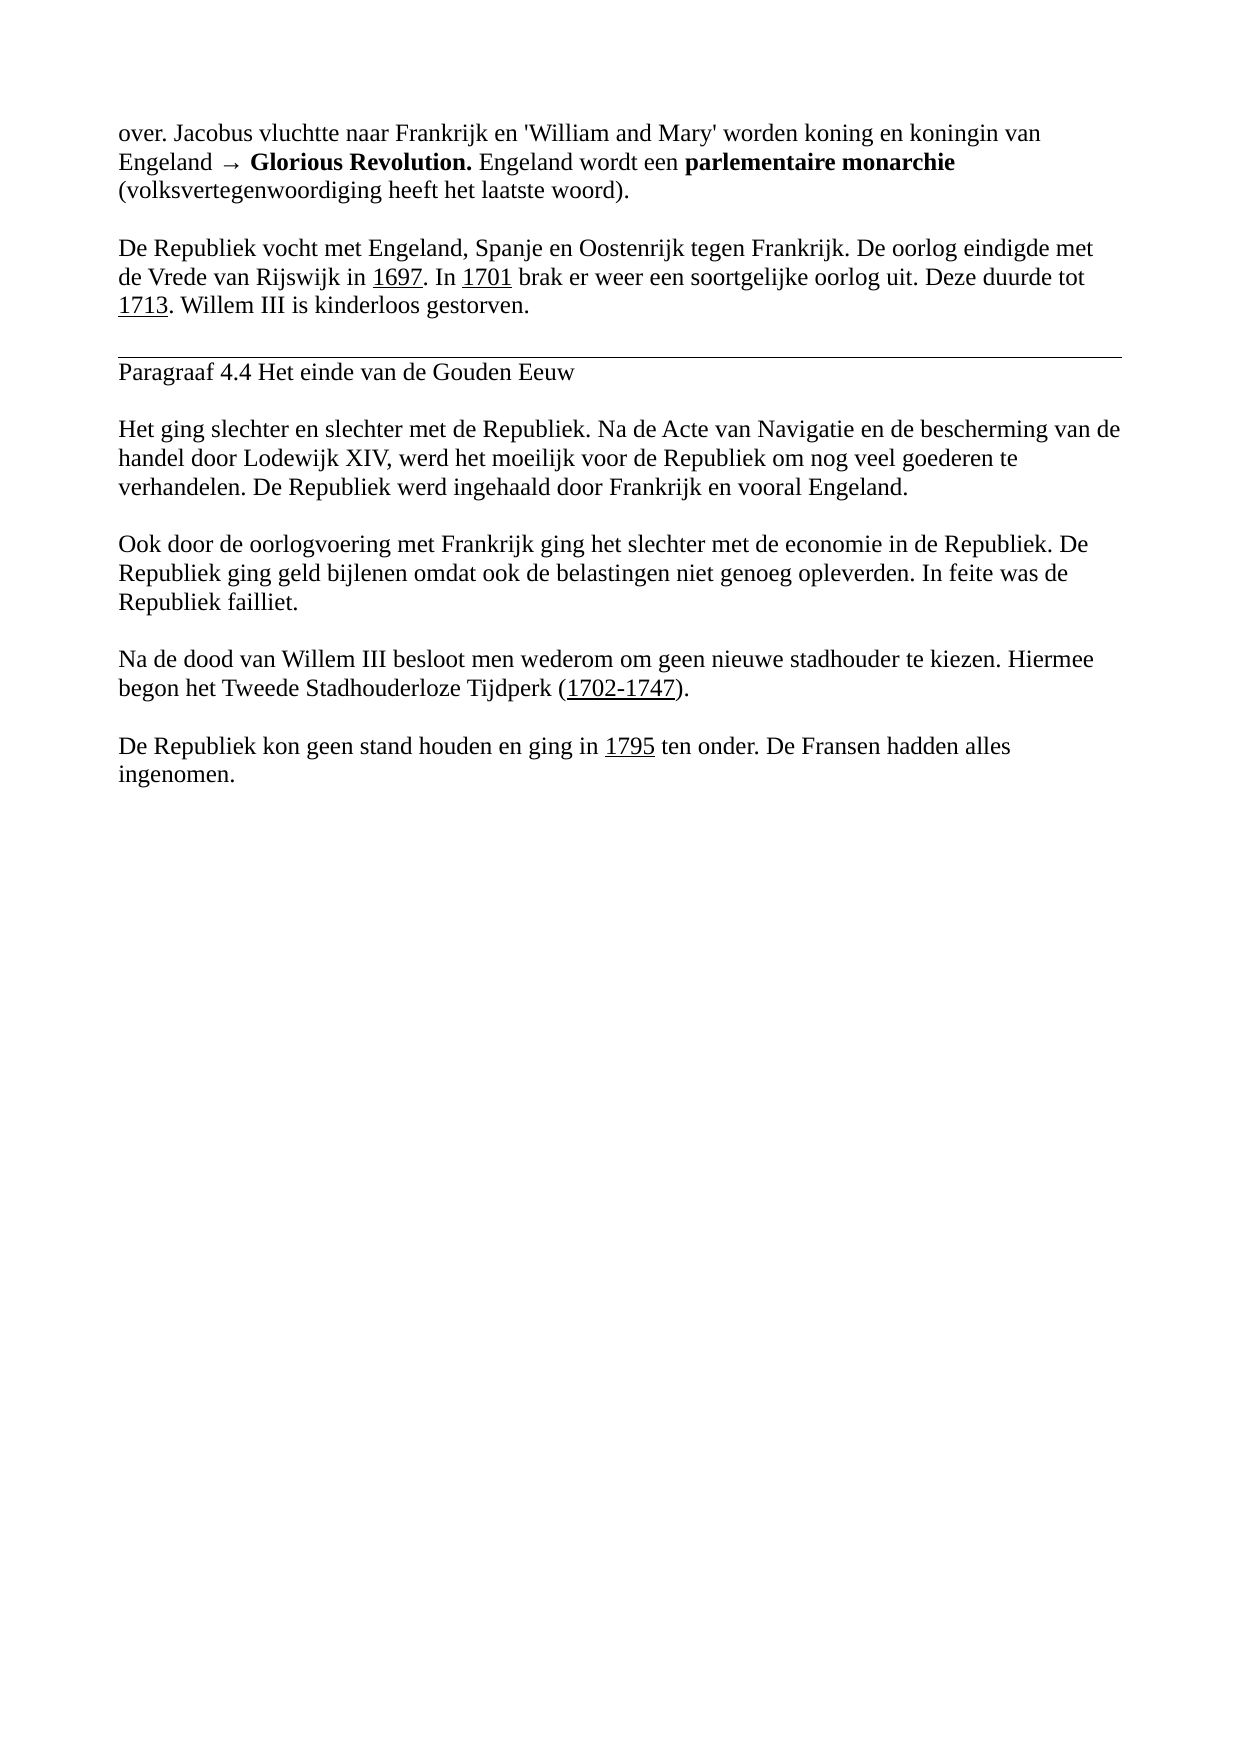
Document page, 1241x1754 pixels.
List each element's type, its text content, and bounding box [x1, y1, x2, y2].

text Paragraaf 4.4 Het einde van de Gouden Eeuw [118, 358, 1122, 386]
text De Republiek kon geen stand houden en ging in 1795 ten onder. De Fransen hadden alles ingenomen. [118, 731, 1122, 788]
text Ook door de oorlogvoering met Frankrijk ging het slechter met de economie in de Republiek. De Republiek ging geld bijlenen omdat ook de belastingen niet genoeg opleverden. In feite was de Republiek failliet. [118, 529, 1122, 616]
text over. Jacobus vluchtte naar Frankrijk en 'William and Mary' worden koning en koningin van Engeland → Glorious Revolution. Engeland wordt een parlementaire monarchie (volksvertegenwoordiging heeft het laatste woord). [118, 118, 1122, 204]
text De Republiek vocht met Engeland, Spanje en Oostenrijk tegen Frankrijk. De oorlog eindigde met de Vrede van Rijswijk in 1697. In 1701 brak er weer een soortgelijke oorlog uit. Deze duurde tot 1713. Willem III is kinderloos gestorven. [118, 233, 1122, 319]
text Het ging slechter en slechter met de Republiek. Na de Acte van Navigatie en de bescherming van de handel door Lodewijk XIV, werd het moeilijk voor de Republiek om nog veel goederen te verhandelen. De Republiek werd ingehaald door Frankrijk en vooral Engeland. [118, 414, 1122, 501]
text Na de dood van Willem III besloot men wederom om geen nieuwe stadhouder te kiezen. Hiermee begon het Tweede Stadhouderloze Tijdperk (1702-1747). [118, 644, 1122, 702]
